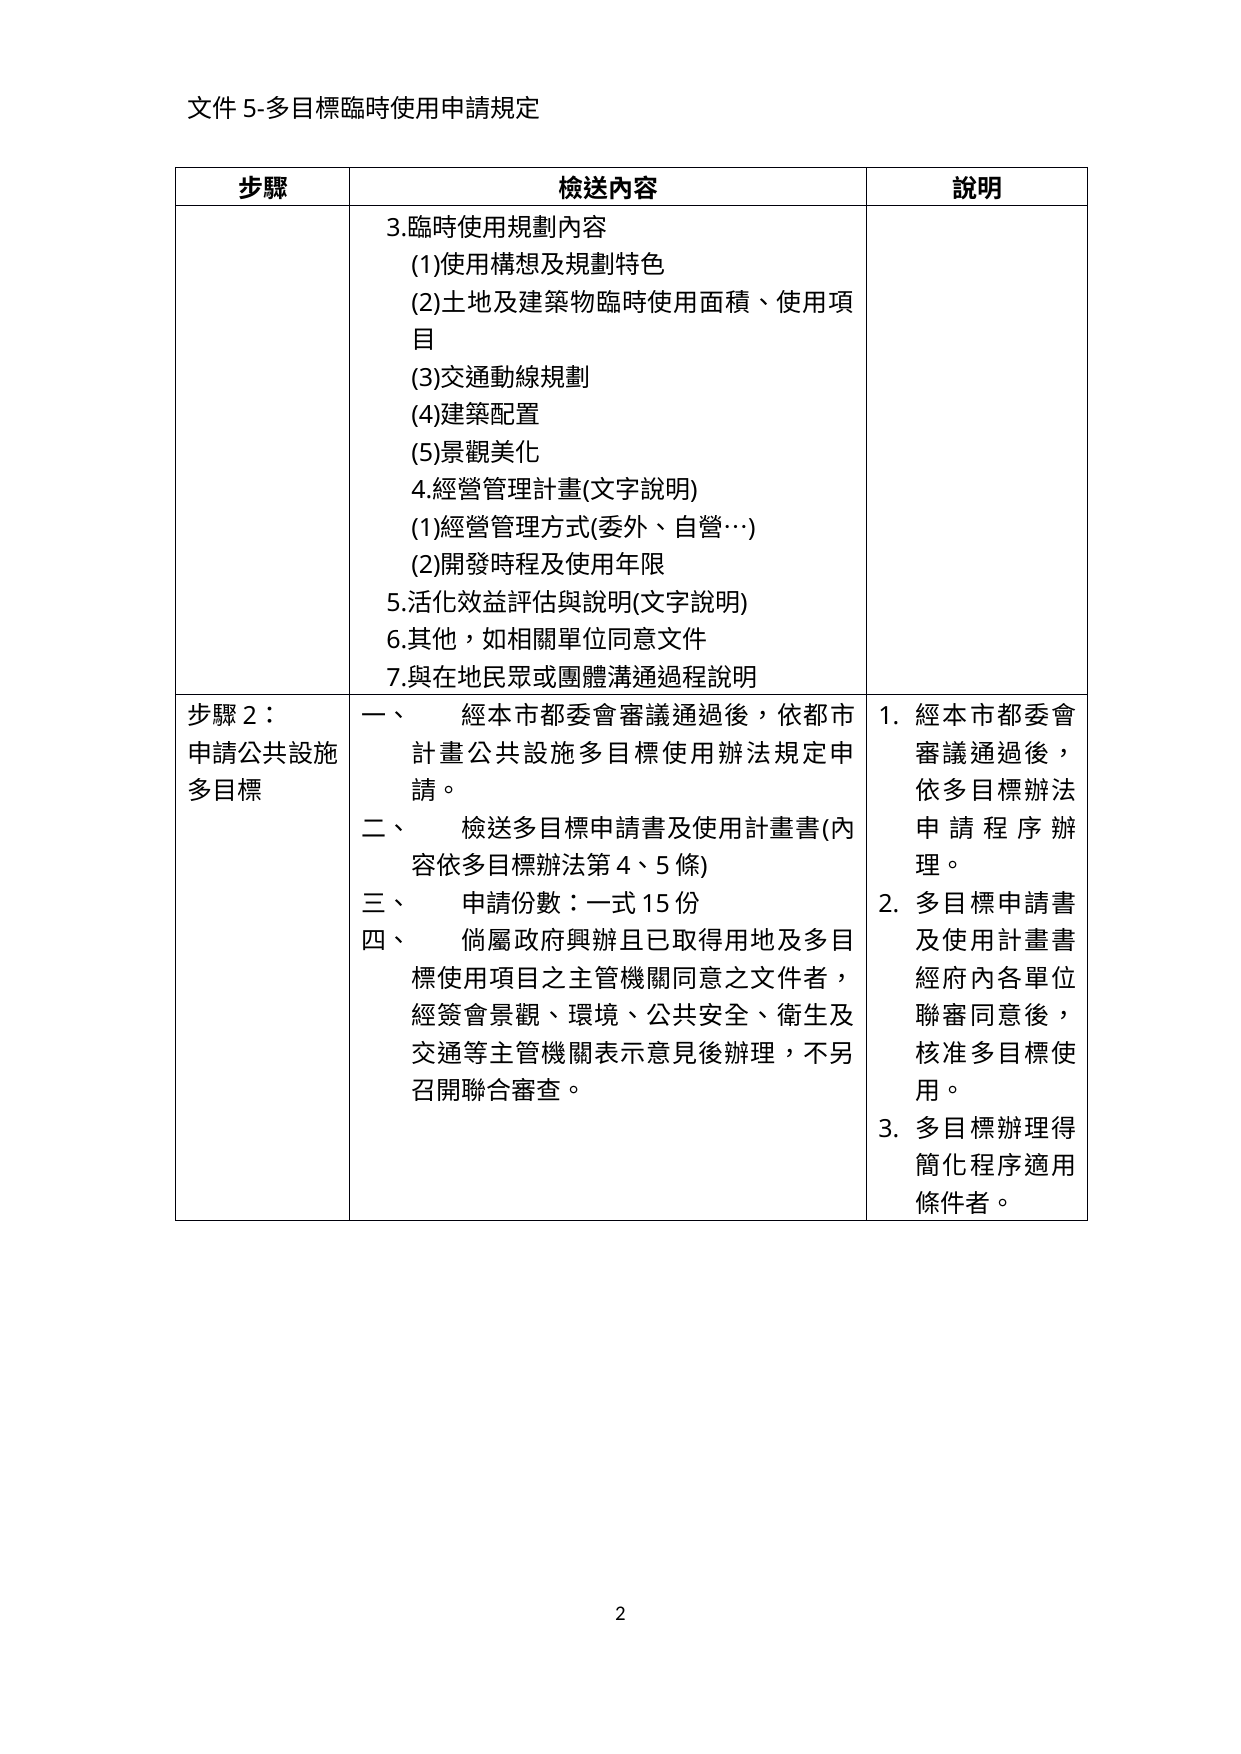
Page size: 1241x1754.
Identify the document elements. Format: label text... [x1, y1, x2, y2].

table_header 檢送內容 [350, 168, 866, 205]
table_cell [867, 206, 1087, 694]
table_cell 經本市都委會審議通過後，依都市計畫公共設施多目標使用辦法規定申請。 檢送多目標申請書及使用計畫書(內容依多目標辦法第4、5條) 申請份數：一式15份 倘屬政府興辦且已取得用地及多目標使用項目之主管機關同意之文件者，經簽會景觀、環境、公共安全、衛生及交通等主管機關表示意見後辦理，不另召開聯合審查。 [350, 695, 866, 1220]
table_cell 步驟2： 申請公共設施多目標 [176, 695, 349, 1220]
table_header 步驟 [176, 168, 349, 205]
table_cell 經本市都委會審議通過後，依多目標辦法申請程序辦理。 多目標申請書及使用計畫書經府內各單位聯審同意後，核准多目標使用。 多目標辦理得簡化程序適用條件者。 [867, 695, 1087, 1220]
table_cell [176, 206, 349, 694]
table_cell 3.臨時使用規劃內容 (1)使用構想及規劃特色 (2)土地及建築物臨時使用面積、使用項目 (3)交通動線規劃 (4)建築配置 (5)景觀美化 4.經營管理計畫(文字說明) (1)經營管理方式(委外、自營…) (2)開發時程及使用年限 5.活化效益評估與說明(文字說明) 6.其他，如相關單位同意文件 7.與在地民眾或團體溝通過程說明 [350, 206, 866, 694]
table_header 說明 [867, 168, 1087, 205]
